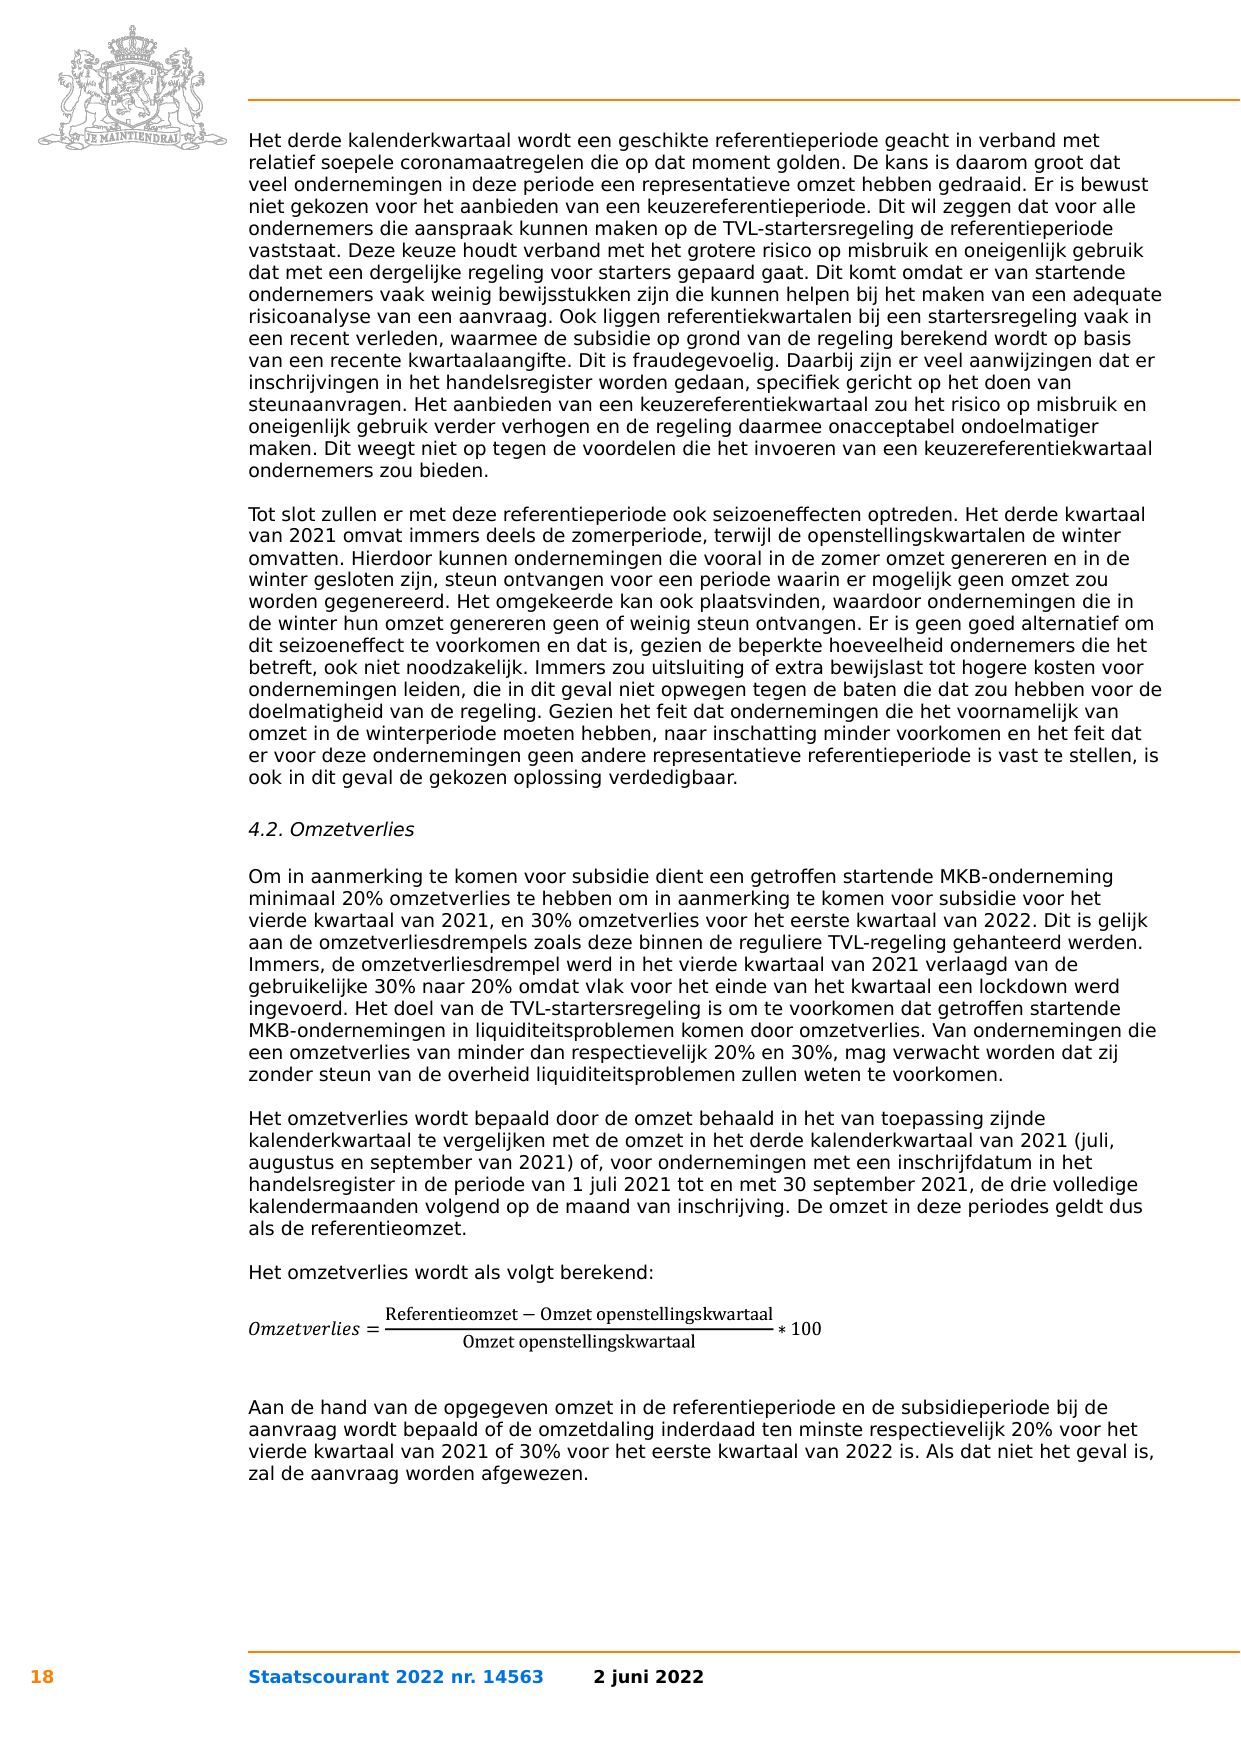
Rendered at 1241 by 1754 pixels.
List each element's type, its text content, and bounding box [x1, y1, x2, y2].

text Het omzetverlies wordt bepaald door de omzet behaald in het van toepassing zijnde kalenderkwartaal te vergelijken met de omzet in het derde kalenderkwartaal van 2021 (juli, augustus en september van 2021) of, voor ondernemingen met een inschrijfdatum in het handelsregister in de periode van 1 juli 2021 tot en met 30 september 2021, de drie volledige kalendermaanden volgend op de maand van inschrijving. De omzet in deze periodes geldt dus als de referentieomzet. [248, 1108, 1163, 1240]
text Tot slot zullen er met deze referentieperiode ook seizoeneffecten optreden. Het derde kwartaal van 2021 omvat immers deels de zomerperiode, terwijl de openstellingskwartalen de winter omvatten. Hierdoor kunnen ondernemingen die vooral in de zomer omzet genereren en in de winter gesloten zijn, steun ontvangen voor een periode waarin er mogelijk geen omzet zou worden gegenereerd. Het omgekeerde kan ook plaatsvinden, waardoor ondernemingen die in de winter hun omzet genereren geen of weinig steun ontvangen. Er is geen goed alternatief om dit seizoeneffect te voorkomen en dat is, gezien de beperkte hoeveelheid ondernemers die het betreft, ook niet noodzakelijk. Immers zou uitsluiting of extra bewijslast tot hogere kosten voor ondernemingen leiden, die in dit geval niet opwegen tegen de baten die dat zou hebben voor de doelmatigheid van de regeling. Gezien het feit dat ondernemingen die het voornamelijk van omzet in de winterperiode moeten hebben, naar inschatting minder voorkomen en het feit dat er voor deze ondernemingen geen andere representatieve referentieperiode is vast te stellen, is ook in dit geval de gekozen oplossing verdedigbaar. [248, 503, 1163, 789]
text Het derde kalenderkwartaal wordt een geschikte referentieperiode geacht in verband met relatief soepele coronamaatregelen die op dat moment golden. De kans is daarom groot dat veel ondernemingen in deze periode een representatieve omzet hebben gedraaid. Er is bewust niet gekozen voor het aanbieden van een keuzereferentieperiode. Dit wil zeggen dat voor alle ondernemers die aanspraak kunnen maken op de TVL-startersregeling de referentieperiode vaststaat. Deze keuze houdt verband met het grotere risico op misbruik en oneigenlijk gebruik dat met een dergelijke regeling voor starters gepaard gaat. Dit komt omdat er van startende ondernemers vaak weinig bewijsstukken zijn die kunnen helpen bij het maken van een adequate risicoanalyse van een aanvraag. Ook liggen referentiekwartalen bij een startersregeling vaak in een recent verleden, waarmee de subsidie op grond van de regeling berekend wordt op basis van een recente kwartaalaangifte. Dit is fraudegevoelig. Daarbij zijn er veel aanwijzingen dat er inschrijvingen in het handelsregister worden gedaan, specifiek gericht op het doen van steunaanvragen. Het aanbieden van een keuzereferentiekwartaal zou het risico op misbruik en oneigenlijk gebruik verder verhogen en de regeling daarmee onacceptabel ondoelmatiger maken. Dit weegt niet op tegen de voordelen die het invoeren van een keuzereferentiekwartaal ondernemers zou bieden. [248, 130, 1163, 482]
picture [38, 25, 227, 150]
text Het omzetverlies wordt als volgt berekend: [248, 1262, 1163, 1283]
subtitle 4.2. Omzetverlies [248, 819, 1163, 841]
picture [248, 1305, 833, 1353]
text Aan de hand van de opgegeven omzet in de referentieperiode en de subsidieperiode bij de aanvraag wordt bepaald of de omzetdaling inderdaad ten minste respectievelijk 20% voor het vierde kwartaal van 2021 of 30% voor het eerste kwartaal van 2022 is. Als dat niet het geval is, zal de aanvraag worden afgewezen. [248, 1397, 1163, 1484]
text Om in aanmerking te komen voor subsidie dient een getroffen startende MKB-onderneming minimaal 20% omzetverlies te hebben om in aanmerking te komen voor subsidie voor het vierde kwartaal van 2021, en 30% omzetverlies voor het eerste kwartaal van 2022. Dit is gelijk aan de omzetverliesdrempels zoals deze binnen de reguliere TVL-regeling gehanteerd werden. Immers, de omzetverliesdrempel werd in het vierde kwartaal van 2021 verlaagd van de gebruikelijke 30% naar 20% omdat vlak voor het einde van het kwartaal een lockdown werd ingevoerd. Het doel van de TVL-startersregeling is om te voorkomen dat getroffen startende MKB-ondernemingen in liquiditeitsproblemen komen door omzetverlies. Van ondernemingen die een omzetverlies van minder dan respectievelijk 20% en 30%, mag verwacht worden dat zij zonder steun van de overheid liquiditeitsproblemen zullen weten te voorkomen. [248, 866, 1163, 1086]
